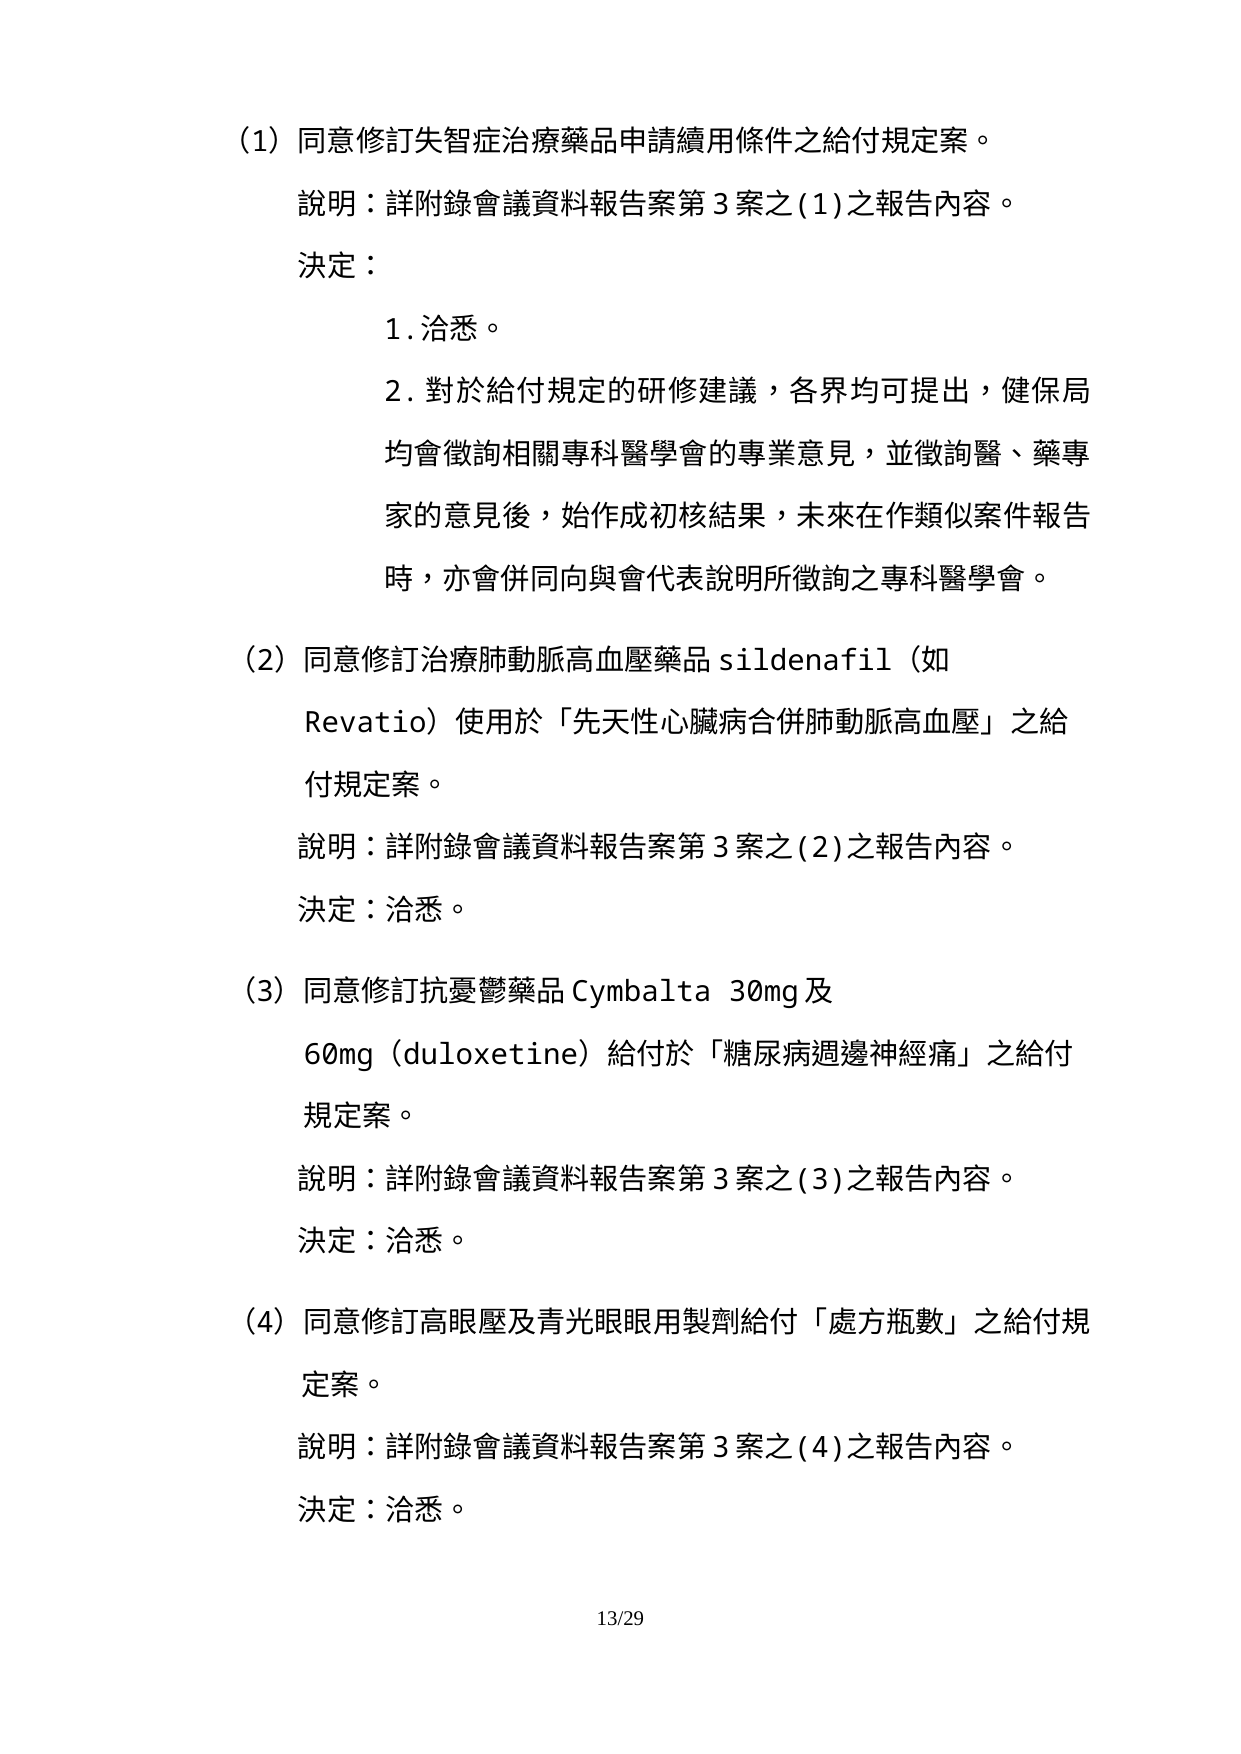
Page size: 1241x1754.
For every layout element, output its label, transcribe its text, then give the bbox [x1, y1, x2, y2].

text 決定：洽悉。 [298, 866, 1092, 929]
text （2）同意修訂治療肺動脈高血壓藥品sildenafil（如Revatio）使用於「先天性心臟病合併肺動脈高血壓」之給付規定案。 [227, 616, 1092, 804]
text 決定：洽悉。 [298, 1197, 1092, 1260]
text 說明：詳附錄會議資料報告案第3案之(4)之報告內容。 [298, 1404, 1092, 1466]
text （3）同意修訂抗憂鬱藥品Cymbalta 30mg及60mg（duloxetine）給付於「糖尿病週邊神經痛」之給付規定案。 [227, 947, 1092, 1135]
text 說明：詳附錄會議資料報告案第3案之(3)之報告內容。 [298, 1135, 1092, 1197]
text 說明：詳附錄會議資料報告案第3案之(2)之報告內容。 [298, 804, 1092, 866]
text （4）同意修訂高眼壓及青光眼眼用製劑給付「處方瓶數」之給付規定案。 [227, 1279, 1092, 1404]
text 決定： [298, 222, 1092, 285]
list 對於給付規定的研修建議，各界均可提出，健保局均會徵詢相關專科醫學會的專業意見，並徵詢醫、藥專家的意見後，始作成初核結果，未來在作類似案件報告時，亦會併同向與會代表說明所徵詢之專科醫學會。 [384, 347, 1092, 597]
text 決定：洽悉。 [298, 1466, 1092, 1529]
text 說明：詳附錄會議資料報告案第3案之(1)之報告內容。 [298, 160, 1092, 222]
list 洽悉。 [384, 285, 1092, 347]
text （1）同意修訂失智症治療藥品申請續用條件之給付規定案。 [222, 97, 1092, 160]
